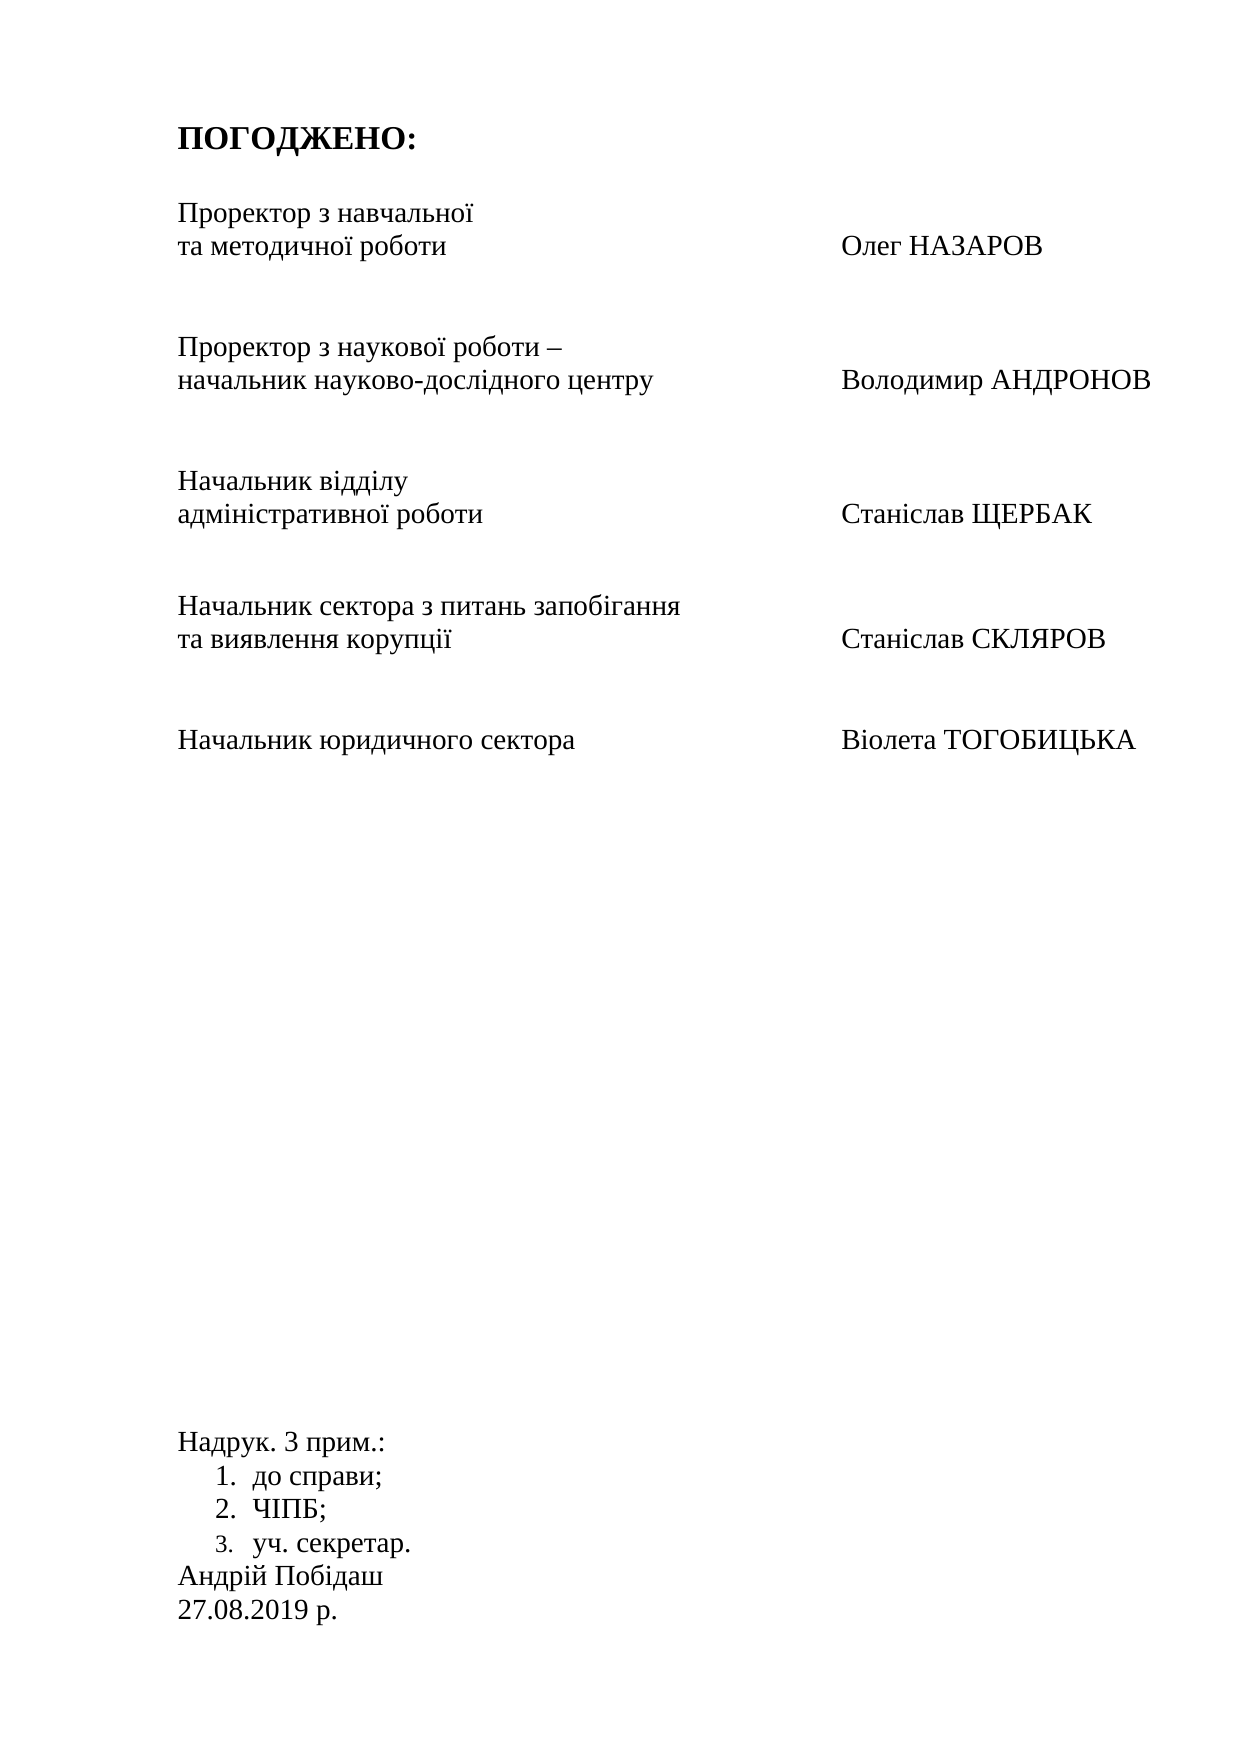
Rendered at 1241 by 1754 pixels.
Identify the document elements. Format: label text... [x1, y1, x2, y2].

text Начальник відділу [177, 463, 1152, 497]
text та методичної роботи Олег НАЗАРОВ [177, 228, 1152, 262]
text Надрук. 3 прим.: [177, 1424, 1152, 1458]
text Андрій Побідаш [177, 1558, 1152, 1592]
text 27.08.2019 р. [177, 1592, 1152, 1625]
text Начальник сектора з питань запобігання та виявлення корупції Станіслав СКЛЯРОВ [177, 588, 1152, 655]
list ЧІПБ; [215, 1491, 1152, 1525]
text Начальник юридичного сектора Віолета ТОГОБИЦЬКА [177, 722, 1152, 755]
list уч. секретар. [215, 1525, 1152, 1558]
text начальник науково-дослідного центру Володимир АНДРОНОВ [177, 362, 1152, 396]
text ПОГОДЖЕНО: [177, 118, 1152, 156]
text адміністративної роботи Станіслав ЩЕРБАК [177, 497, 1152, 530]
list до справи; [215, 1458, 1152, 1491]
text Проректор з наукової роботи – [177, 329, 1152, 362]
text Проректор з навчальної [177, 195, 1152, 228]
